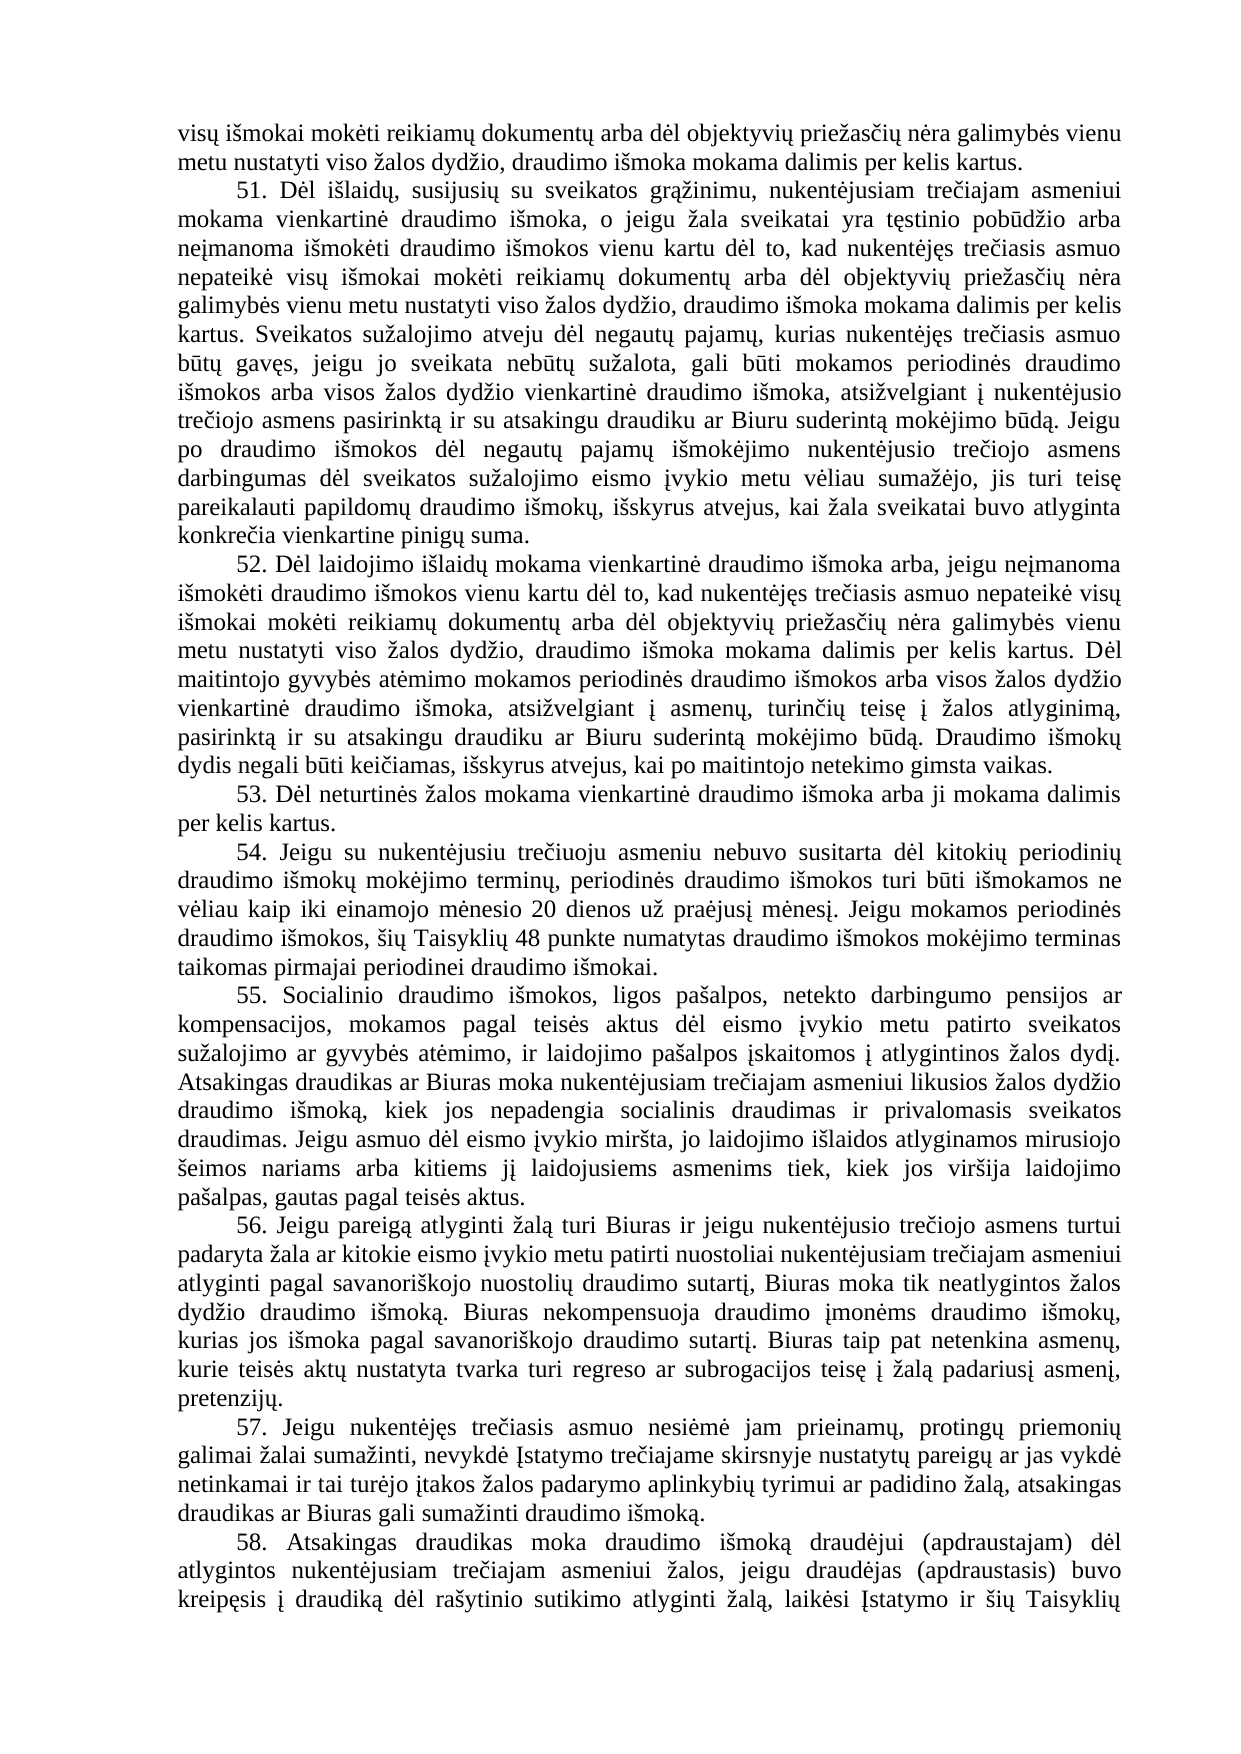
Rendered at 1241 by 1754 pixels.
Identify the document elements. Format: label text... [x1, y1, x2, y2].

text 56. Jeigu pareigą atlyginti žalą turi Biuras ir jeigu nukentėjusio trečiojo asmens turtui padaryta žala ar kitokie eismo įvykio metu patirti nuostoliai nukentėjusiam trečiajam asmeniui atlyginti pagal savanoriškojo nuostolių draudimo sutartį, Biuras moka tik neatlygintos žalos dydžio draudimo išmoką. Biuras nekompensuoja draudimo įmonėms draudimo išmokų, kurias jos išmoka pagal savanoriškojo draudimo sutartį. Biuras taip pat netenkina asmenų, kurie teisės aktų nustatyta tvarka turi regreso ar subrogacijos teisę į žalą padariusį asmenį, pretenzijų. [177, 1211, 1122, 1412]
text 53. Dėl neturtinės žalos mokama vienkartinė draudimo išmoka arba ji mokama dalimis per kelis kartus. [177, 779, 1122, 837]
text 55. Socialinio draudimo išmokos, ligos pašalpos, netekto darbingumo pensijos ar kompensacijos, mokamos pagal teisės aktus dėl eismo įvykio metu patirto sveikatos sužalojimo ar gyvybės atėmimo, ir laidojimo pašalpos įskaitomos į atlygintinos žalos dydį. Atsakingas draudikas ar Biuras moka nukentėjusiam trečiajam asmeniui likusios žalos dydžio draudimo išmoką, kiek jos nepadengia socialinis draudimas ir privalomasis sveikatos draudimas. Jeigu asmuo dėl eismo įvykio miršta, jo laidojimo išlaidos atlyginamos mirusiojo šeimos nariams arba kitiems jį laidojusiems asmenims tiek, kiek jos viršija laidojimo pašalpas, gautas pagal teisės aktus. [177, 981, 1122, 1211]
text visų išmokai mokėti reikiamų dokumentų arba dėl objektyvių priežasčių nėra galimybės vienu metu nustatyti viso žalos dydžio, draudimo išmoka mokama dalimis per kelis kartus. [177, 118, 1122, 176]
text 57. Jeigu nukentėjęs trečiasis asmuo nesiėmė jam prieinamų, protingų priemonių galimai žalai sumažinti, nevykdė Įstatymo trečiajame skirsnyje nustatytų pareigų ar jas vykdė netinkamai ir tai turėjo įtakos žalos padarymo aplinkybių tyrimui ar padidino žalą, atsakingas draudikas ar Biuras gali sumažinti draudimo išmoką. [177, 1412, 1122, 1527]
text 52. Dėl laidojimo išlaidų mokama vienkartinė draudimo išmoka arba, jeigu neįmanoma išmokėti draudimo išmokos vienu kartu dėl to, kad nukentėjęs trečiasis asmuo nepateikė visų išmokai mokėti reikiamų dokumentų arba dėl objektyvių priežasčių nėra galimybės vienu metu nustatyti viso žalos dydžio, draudimo išmoka mokama dalimis per kelis kartus. Dėl maitintojo gyvybės atėmimo mokamos periodinės draudimo išmokos arba visos žalos dydžio vienkartinė draudimo išmoka, atsižvelgiant į asmenų, turinčių teisę į žalos atlyginimą, pasirinktą ir su atsakingu draudiku ar Biuru suderintą mokėjimo būdą. Draudimo išmokų dydis negali būti keičiamas, išskyrus atvejus, kai po maitintojo netekimo gimsta vaikas. [177, 549, 1122, 779]
text 58. Atsakingas draudikas moka draudimo išmoką draudėjui (apdraustajam) dėl atlygintos nukentėjusiam trečiajam asmeniui žalos, jeigu draudėjas (apdraustasis) buvo kreipęsis į draudiką dėl rašytinio sutikimo atlyginti žalą, laikėsi Įstatymo ir šių Taisyklių [177, 1527, 1122, 1613]
text 51. Dėl išlaidų, susijusių su sveikatos grąžinimu, nukentėjusiam trečiajam asmeniui mokama vienkartinė draudimo išmoka, o jeigu žala sveikatai yra tęstinio pobūdžio arba neįmanoma išmokėti draudimo išmokos vienu kartu dėl to, kad nukentėjęs trečiasis asmuo nepateikė visų išmokai mokėti reikiamų dokumentų arba dėl objektyvių priežasčių nėra galimybės vienu metu nustatyti viso žalos dydžio, draudimo išmoka mokama dalimis per kelis kartus. Sveikatos sužalojimo atveju dėl negautų pajamų, kurias nukentėjęs trečiasis asmuo būtų gavęs, jeigu jo sveikata nebūtų sužalota, gali būti mokamos periodinės draudimo išmokos arba visos žalos dydžio vienkartinė draudimo išmoka, atsižvelgiant į nukentėjusio trečiojo asmens pasirinktą ir su atsakingu draudiku ar Biuru suderintą mokėjimo būdą. Jeigu po draudimo išmokos dėl negautų pajamų išmokėjimo nukentėjusio trečiojo asmens darbingumas dėl sveikatos sužalojimo eismo įvykio metu vėliau sumažėjo, jis turi teisę pareikalauti papildomų draudimo išmokų, išskyrus atvejus, kai žala sveikatai buvo atlyginta konkrečia vienkartine pinigų suma. [177, 176, 1122, 549]
text 54. Jeigu su nukentėjusiu trečiuoju asmeniu nebuvo susitarta dėl kitokių periodinių draudimo išmokų mokėjimo terminų, periodinės draudimo išmokos turi būti išmokamos ne vėliau kaip iki einamojo mėnesio 20 dienos už praėjusį mėnesį. Jeigu mokamos periodinės draudimo išmokos, šių Taisyklių 48 punkte numatytas draudimo išmokos mokėjimo terminas taikomas pirmajai periodinei draudimo išmokai. [177, 837, 1122, 981]
